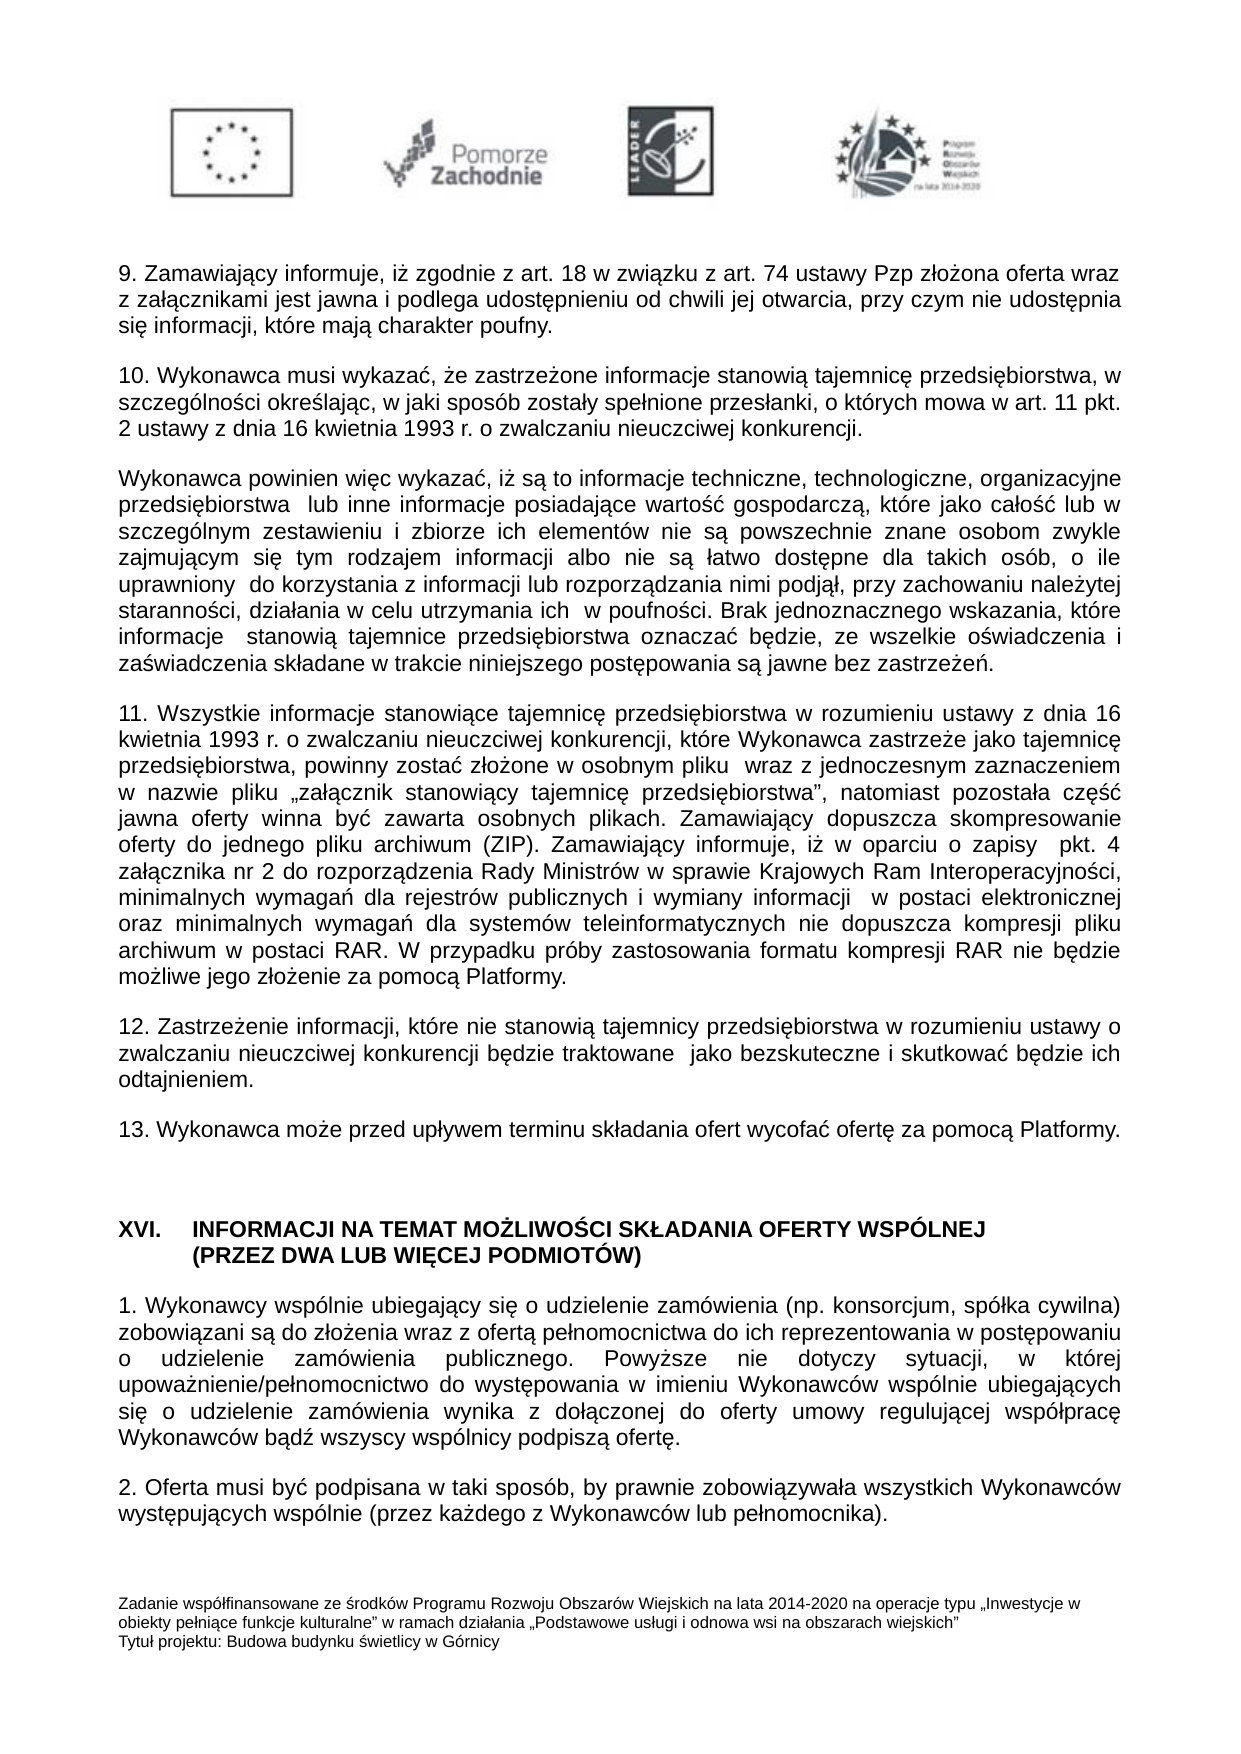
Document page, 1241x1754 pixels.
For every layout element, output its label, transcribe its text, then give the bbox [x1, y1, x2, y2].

text XVI. INFORMACJI NA TEMAT MOŻLIWOŚCI SKŁADANIA OFERTY WSPÓLNEJ (PRZEZ DWA LUB WIĘCEJ PODMIOTÓW) [118, 1216, 1122, 1268]
text 10. Wykonawca musi wykazać, że zastrzeżone informacje stanowią tajemnicę przedsiębiorstwa, w szczególności określając, w jaki sposób zostały spełnione przesłanki, o których mowa w art. 11 pkt. 2 ustawy z dnia 16 kwietnia 1993 r. o zwalczaniu nieuczciwej konkurencji. [118, 362, 1122, 441]
text 1. Wykonawcy wspólnie ubiegający się o udzielenie zamówienia (np. konsorcjum, spółka cywilna) zobowiązani są do złożenia wraz z ofertą pełnomocnictwa do ich reprezentowania w postępowaniu o udzielenie zamówienia publicznego. Powyższe nie dotyczy sytuacji, w której upoważnienie/pełnomocnictwo do występowania w imieniu Wykonawców wspólnie ubiegających się o udzielenie zamówienia wynika z dołączonej do oferty umowy regulującej współpracę Wykonawców bądź wszyscy wspólnicy podpiszą ofertę. [118, 1292, 1122, 1450]
text 11. Wszystkie informacje stanowiące tajemnicę przedsiębiorstwa w rozumieniu ustawy z dnia 16 kwietnia 1993 r. o zwalczaniu nieuczciwej konkurencji, które Wykonawca zastrzeże jako tajemnicę przedsiębiorstwa, powinny zostać złożone w osobnym pliku wraz z jednoczesnym zaznaczeniem w nazwie pliku „załącznik stanowiący tajemnicę przedsiębiorstwa”, natomiast pozostała część jawna oferty winna być zawarta osobnych plikach. Zamawiający dopuszcza skompresowanie oferty do jednego pliku archiwum (ZIP). Zamawiający informuje, iż w oparciu o zapisy pkt. 4 załącznika nr 2 do rozporządzenia Rady Ministrów w sprawie Krajowych Ram Interoperacyjności, minimalnych wymagań dla rejestrów publicznych i wymiany informacji w postaci elektronicznej oraz minimalnych wymagań dla systemów teleinformatycznych nie dopuszcza kompresji pliku archiwum w postaci RAR. W przypadku próby zastosowania formatu kompresji RAR nie będzie możliwe jego złożenie za pomocą Platformy. [118, 699, 1122, 989]
text 2. Oferta musi być podpisana w taki sposób, by prawnie zobowiązywała wszystkich Wykonawców występujących wspólnie (przez każdego z Wykonawców lub pełnomocnika). [118, 1474, 1122, 1527]
text 13. Wykonawca może przed upływem terminu składania ofert wycofać ofertę za pomocą Platformy. [118, 1116, 1122, 1142]
text 12. Zastrzeżenie informacji, które nie stanowią tajemnicy przedsiębiorstwa w rozumieniu ustawy o zwalczaniu nieuczciwej konkurencji będzie traktowane jako bezskuteczne i skutkować będzie ich odtajnieniem. [118, 1013, 1122, 1092]
text Wykonawca powinien więc wykazać, iż są to informacje techniczne, technologiczne, organizacyjne przedsiębiorstwa lub inne informacje posiadające wartość gospodarczą, które jako całość lub w szczególnym zestawieniu i zbiorze ich elementów nie są powszechnie znane osobom zwykle zajmującym się tym rodzajem informacji albo nie są łatwo dostępne dla takich osób, o ile uprawniony do korzystania z informacji lub rozporządzania nimi podjął, przy zachowaniu należytej staranności, działania w celu utrzymania ich w poufności. Brak jednoznacznego wskazania, które informacje stanowią tajemnice przedsiębiorstwa oznaczać będzie, ze wszelkie oświadczenia i zaświadczenia składane w trakcie niniejszego postępowania są jawne bez zastrzeżeń. [118, 465, 1122, 676]
text 9. Zamawiający informuje, iż zgodnie z art. 18 w związku z art. 74 ustawy Pzp złożona oferta wraz z załącznikami jest jawna i podlega udostępnieniu od chwili jej otwarcia, przy czym nie udostępnia się informacji, które mają charakter poufny. [118, 260, 1122, 339]
